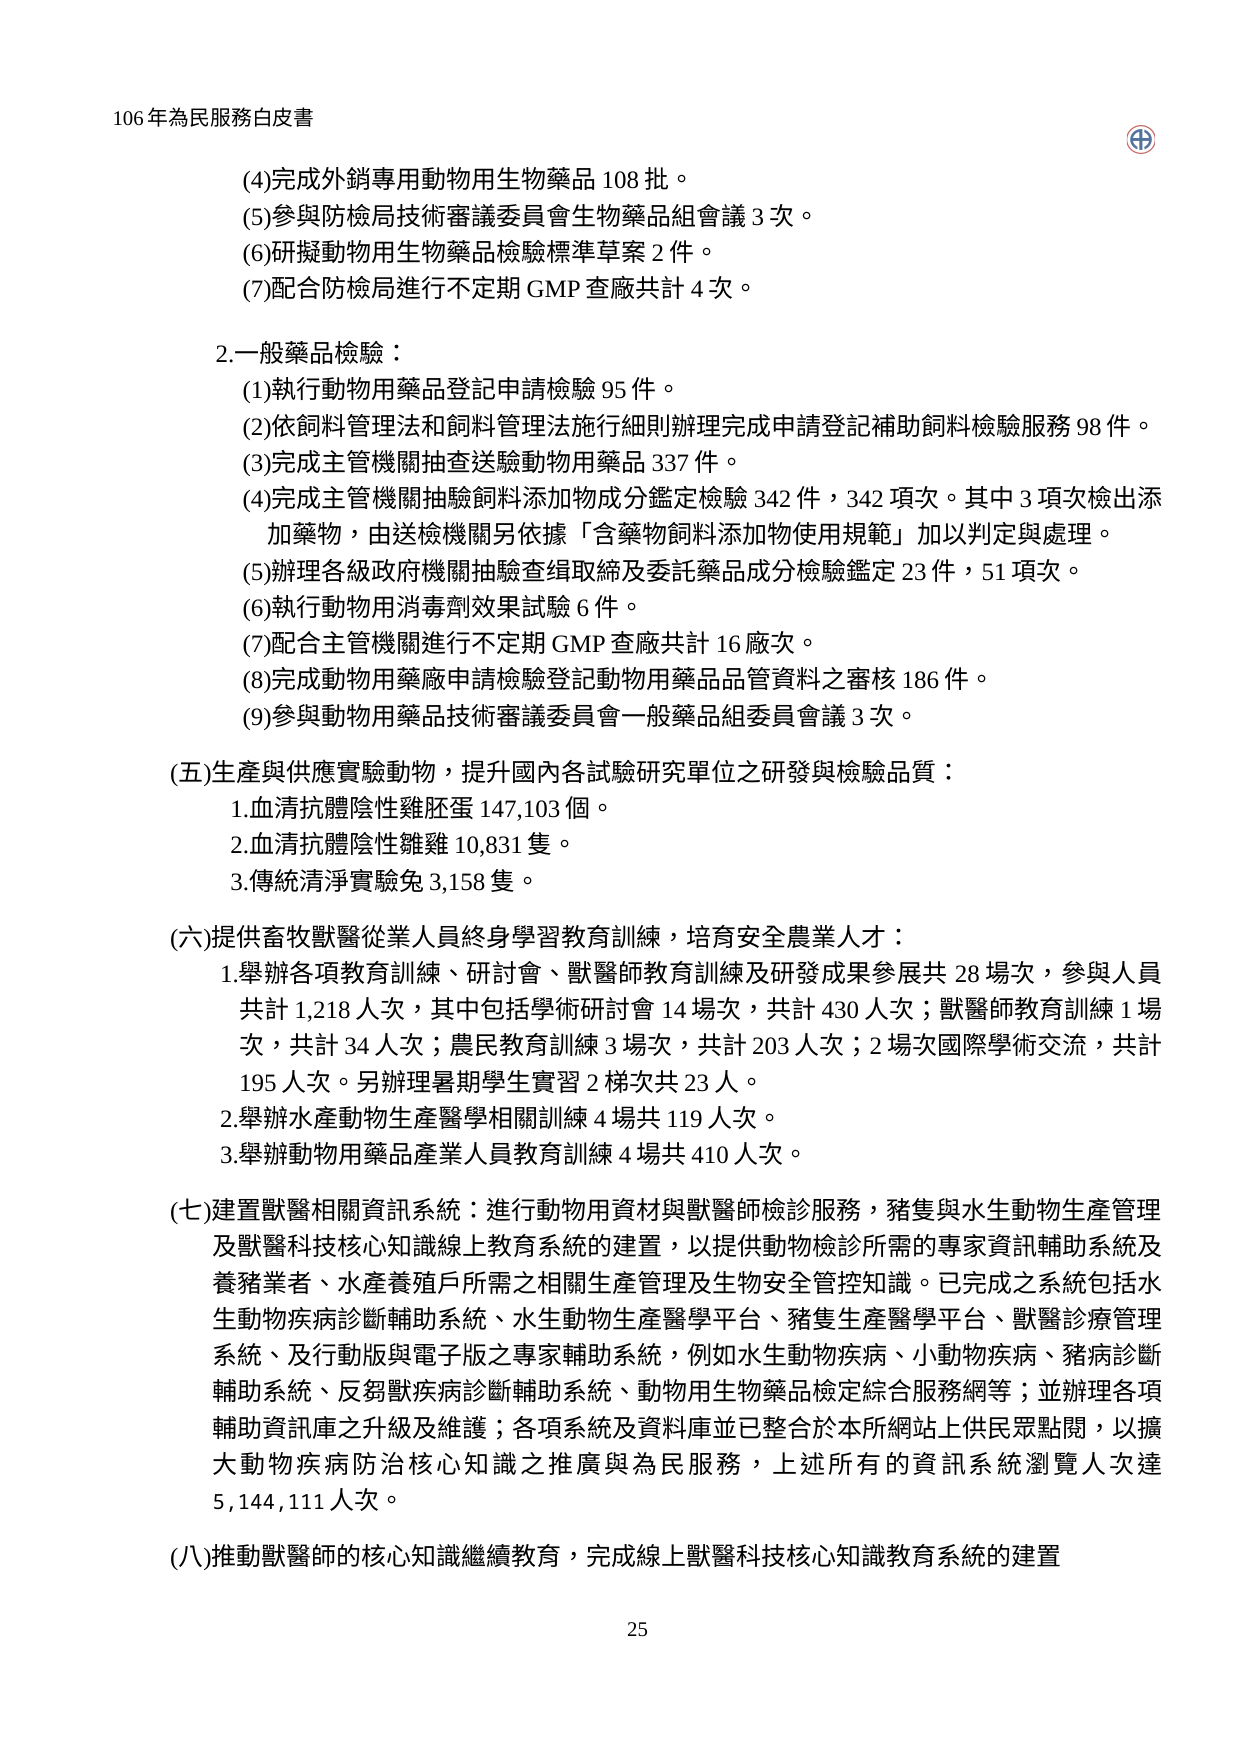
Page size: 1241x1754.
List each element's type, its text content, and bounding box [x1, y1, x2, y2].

text (4)完成外銷專用動物用生物藥品108批。 [242, 160, 1162, 196]
text 1.血清抗體陰性雞胚蛋147,103個。 [230, 788, 1162, 825]
text (4)完成主管機關抽驗飼料添加物成分鑑定檢驗342件，342項次。其中3項次檢出添加藥物，由送檢機關另依據「含藥物飼料添加物使用規範」加以判定與處理。 [242, 479, 1162, 551]
text (1)執行動物用藥品登記申請檢驗95件。 [242, 370, 1162, 406]
text 2.血清抗體陰性雛雞10,831隻。 [230, 825, 1162, 861]
text (6)研擬動物用生物藥品檢驗標準草案2件。 [242, 232, 1162, 269]
text 2.一般藥品檢驗： [205, 334, 1162, 370]
text (八)推動獸醫師的核心知識繼續教育，完成線上獸醫科技核心知識教育系統的建置 [170, 1537, 1162, 1573]
text 3.舉辦動物用藥品產業人員教育訓練4場共410人次。 [220, 1134, 1162, 1171]
text (七)建置獸醫相關資訊系統：進行動物用資材與獸醫師檢診服務，豬隻與水生動物生產管理及獸醫科技核心知識線上教育系統的建置，以提供動物檢診所需的專家資訊輔助系統及養豬業者、水產養殖戶所需之相關生產管理及生物安全管控知識。已完成之系統包括水生動物疾病診斷輔助系統、水生動物生產醫學平台、豬隻生產醫學平台、獸醫診療管理系統、及行動版與電子版之專家輔助系統，例如水生動物疾病、小動物疾病、豬病診斷輔助系統、反芻獸疾病診斷輔助系統、動物用生物藥品檢定綜合服務網等；並辦理各項輔助資訊庫之升級及維護；各項系統及資料庫並已整合於本所網站上供民眾點閱，以擴大動物疾病防治核心知識之推廣與為民服務，上述所有的資訊系統瀏覽人次達5,144,111人次。 [170, 1191, 1162, 1517]
text (2)依飼料管理法和飼料管理法施行細則辦理完成申請登記補助飼料檢驗服務98件。 [242, 406, 1162, 442]
text (7)配合主管機關進行不定期GMP查廠共計16廠次。 [242, 624, 1162, 660]
text (5)參與防檢局技術審議委員會生物藥品組會議3次。 [242, 196, 1162, 232]
text 3.傳統清淨實驗兔3,158隻。 [230, 861, 1162, 897]
text (9)參與動物用藥品技術審議委員會一般藥品組委員會議3次。 [242, 696, 1162, 732]
text (六)提供畜牧獸醫從業人員終身學習教育訓練，培育安全農業人才： [170, 917, 1162, 953]
text (8)完成動物用藥廠申請檢驗登記動物用藥品品管資料之審核186件。 [242, 660, 1162, 696]
text (6)執行動物用消毒劑效果試驗6件。 [242, 587, 1162, 624]
text (7)配合防檢局進行不定期GMP查廠共計4次。 [242, 269, 1162, 305]
text (5)辦理各級政府機關抽驗查缉取締及委託藥品成分檢驗鑑定23件，51項次。 [242, 551, 1162, 587]
text (五)生產與供應實驗動物，提升國內各試驗研究單位之研發與檢驗品質： [170, 752, 1162, 788]
text 2.舉辦水產動物生產醫學相關訓練4場共119人次。 [220, 1098, 1162, 1134]
text 1.舉辦各項教育訓練、研討會、獸醫師教育訓練及研發成果參展共28場次，參與人員共計1,218人次，其中包括學術研討會14場次，共計430人次；獸醫師教育訓練1場次，共計34人次；農民教育訓練3場次，共計203人次；2場次國際學術交流，共計195人次。另辦理暑期學生實習2梯次共23人。 [220, 953, 1162, 1098]
text (3)完成主管機關抽查送驗動物用藥品337件。 [242, 442, 1162, 479]
